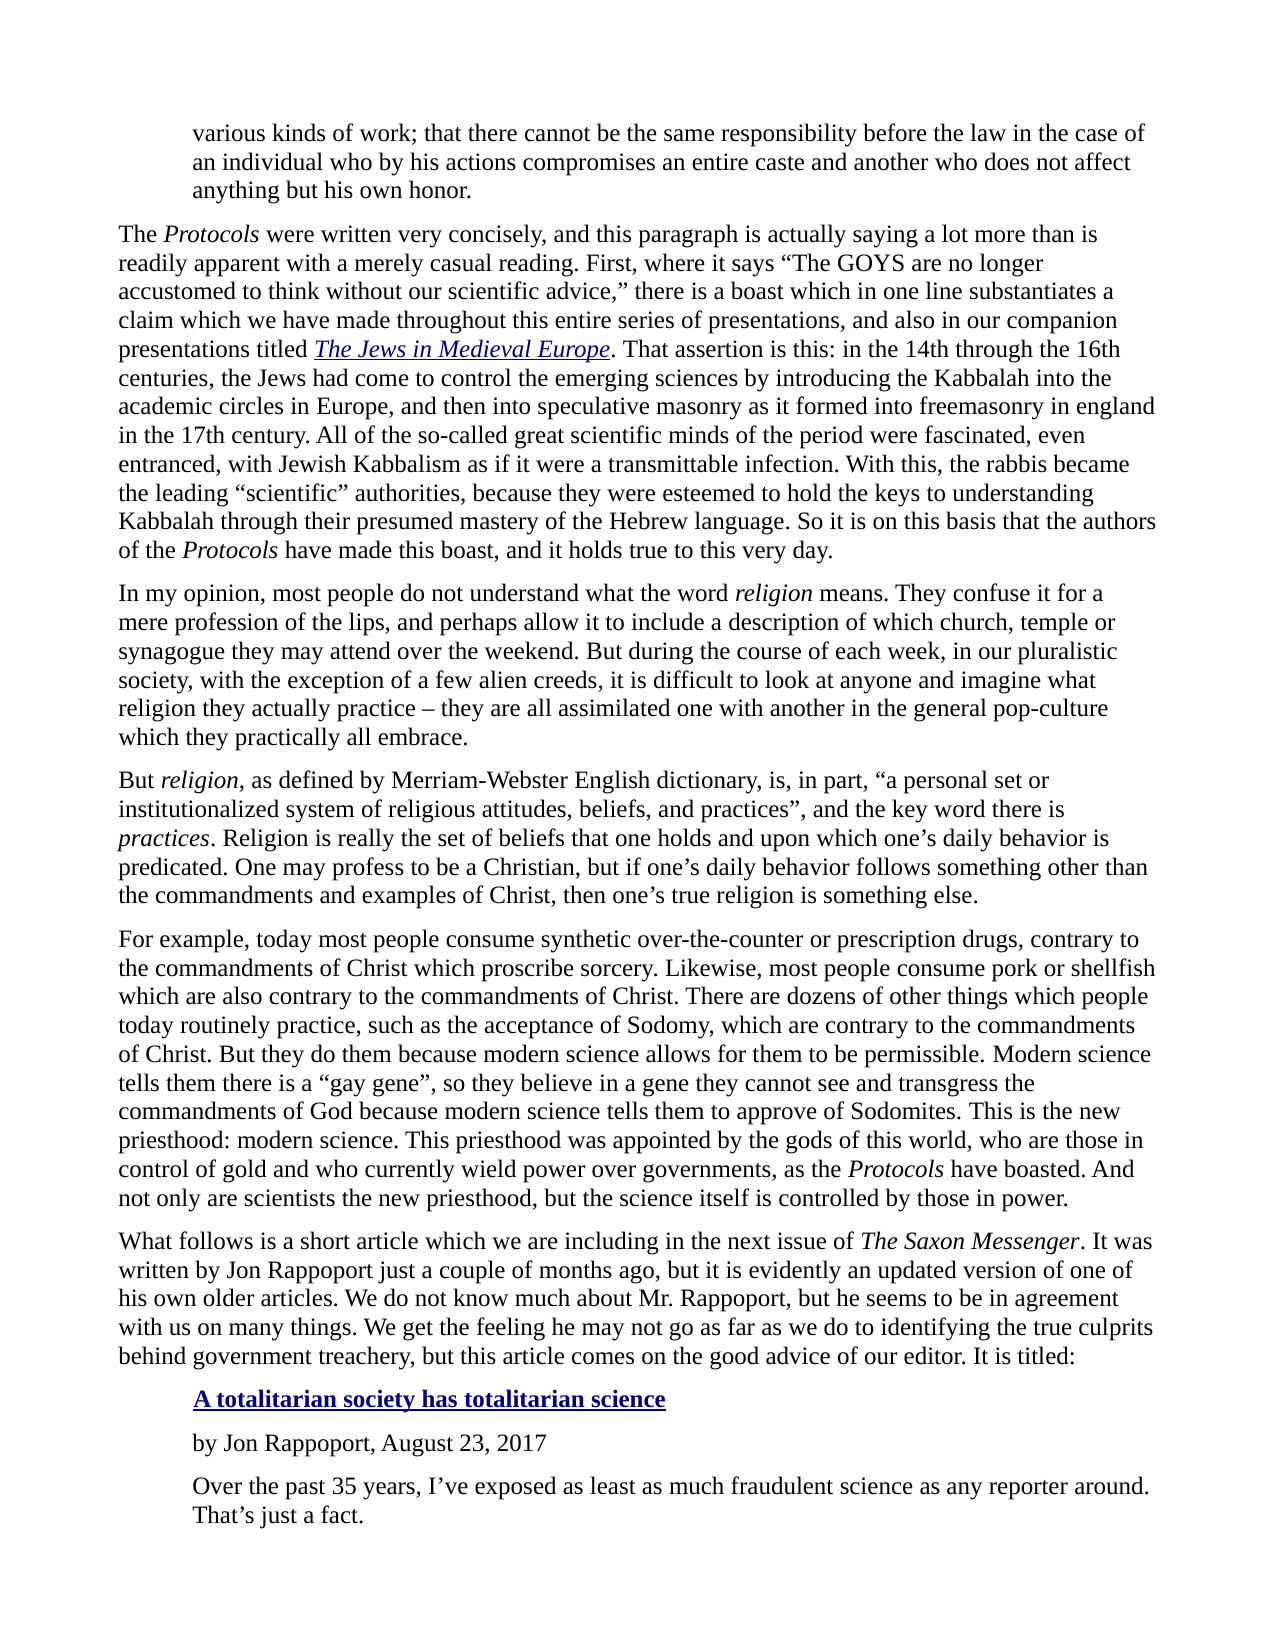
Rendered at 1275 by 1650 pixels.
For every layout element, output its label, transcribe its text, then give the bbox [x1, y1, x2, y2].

text For example, today most people consume synthetic over-the-counter or prescription drugs, contrary to the commandments of Christ which proscribe sorcery. Likewise, most people consume pork or shellfish which are also contrary to the commandments of Christ. There are dozens of other things which people today routinely practice, such as the acceptance of Sodomy, which are contrary to the commandments of Christ. But they do them because modern science allows for them to be permissible. Modern science tells them there is a “gay gene”, so they believe in a gene they cannot see and transgress the commandments of God because modern science tells them to approve of Sodomites. This is the new priesthood: modern science. This priesthood was appointed by the gods of this world, who are those in control of gold and who currently wield power over governments, as the Protocols have boasted. And not only are scientists the new priesthood, but the science itself is controlled by those in power. [118, 924, 1157, 1211]
text Over the past 35 years, I’ve exposed as least as much fraudulent science as any reporter around. That’s just a fact. [192, 1471, 1157, 1528]
text various kinds of work; that there cannot be the same responsibility before the law in the case of an individual who by his actions compromises an entire caste and another who does not affect anything but his own honor. [192, 118, 1157, 204]
text What follows is a short article which we are including in the next issue of The Saxon Messenger. It was written by Jon Rappoport just a couple of months ago, but it is evidently an updated version of one of his own older articles. We do not know much about Mr. Rappoport, but he seems to be in agreement with us on many things. We get the feeling he may not go as far as we do to identifying the true culprits behind government treachery, but this article comes on the good advice of our editor. It is titled: [118, 1226, 1157, 1370]
text A totalitarian society has totalitarian science [118, 1384, 1157, 1413]
text But religion, as defined by Merriam-Webster English dictionary, is, in part, “a personal set or institutionalized system of religious attitudes, beliefs, and practices”, and the key word there is practices. Religion is really the set of beliefs that one holds and upon which one’s daily behavior is predicated. One may profess to be a Christian, but if one’s daily behavior follows something other than the commandments and examples of Christ, then one’s true religion is something else. [118, 766, 1157, 909]
text The Protocols were written very concisely, and this paragraph is actually saying a lot more than is readily apparent with a merely casual reading. First, where it says “The GOYS are no longer accustomed to think without our scientific advice,” there is a boast which in one line substantiates a claim which we have made throughout this entire series of presentations, and also in our companion presentations titled The Jews in Medieval Europe. That assertion is this: in the 14th through the 16th centuries, the Jews had come to control the emerging sciences by introducing the Kabbalah into the academic circles in Europe, and then into speculative masonry as it formed into freemasonry in england in the 17th century. All of the so-called great scientific minds of the period were fascinated, even entranced, with Jewish Kabbalism as if it were a transmittable infection. With this, the rabbis became the leading “scientific” authorities, because they were esteemed to hold the keys to understanding Kabbalah through their presumed mastery of the Hebrew language. So it is on this basis that the authors of the Protocols have made this boast, and it holds true to this very day. [118, 219, 1157, 564]
text by Jon Rappoport, August 23, 2017 [192, 1428, 1157, 1456]
text In my opinion, most people do not understand what the word religion means. They confuse it for a mere profession of the lips, and perhaps allow it to include a description of which church, temple or synagogue they may attend over the weekend. But during the course of each week, in our pluralistic society, with the exception of a few alien creeds, it is difficult to look at anyone and imagine what religion they actually practice – they are all assimilated one with another in the general pop-culture which they practically all embrace. [118, 578, 1157, 751]
